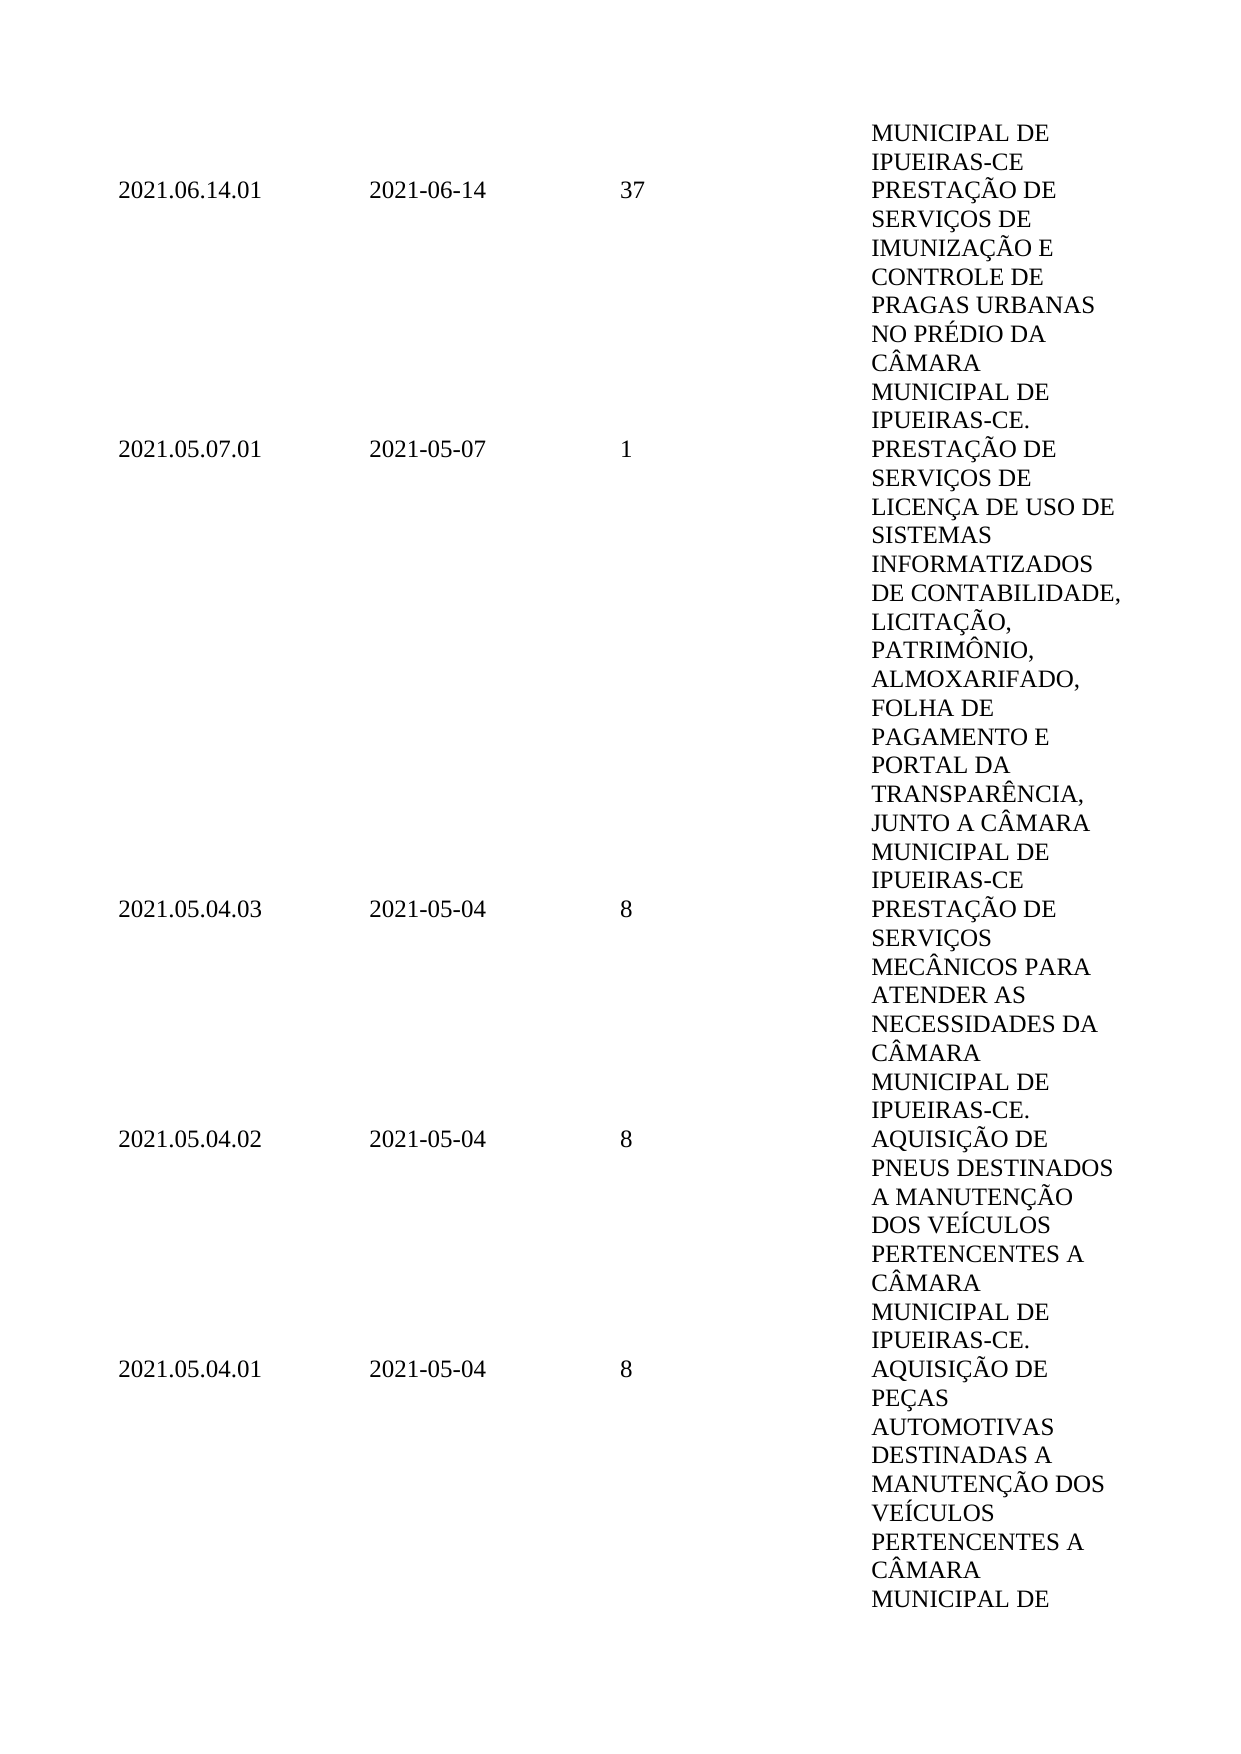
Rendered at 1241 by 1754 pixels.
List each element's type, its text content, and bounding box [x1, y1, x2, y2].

table_cell [118, 118, 369, 176]
table_cell 2021-05-04 [369, 1124, 620, 1354]
table_cell 2021.05.04.03 [118, 894, 369, 1124]
table_cell 2021-06-14 [369, 176, 620, 434]
table_cell 2021.05.07.01 [118, 434, 369, 894]
table_cell 2021.05.04.01 [118, 1354, 369, 1613]
table_cell PRESTAÇÃO DE SERVIÇOS MECÂNICOS PARA ATENDER AS NECESSIDADES DA CÂMARA MUNICIPAL DE IPUEIRAS-CE. [871, 894, 1122, 1124]
table_cell 8 [620, 894, 871, 1124]
table_cell 2021.05.04.02 [118, 1124, 369, 1354]
table_cell 2021-05-04 [369, 1354, 620, 1613]
table_cell 2021-05-07 [369, 434, 620, 894]
table_cell AQUISIÇÃO DE PEÇAS AUTOMOTIVAS DESTINADAS A MANUTENÇÃO DOS VEÍCULOS PERTENCENTES A CÂMARA MUNICIPAL DE [871, 1354, 1122, 1613]
table_cell PRESTAÇÃO DE SERVIÇOS DE LICENÇA DE USO DE SISTEMAS INFORMATIZADOS DE CONTABILIDADE, LICITAÇÃO, PATRIMÔNIO, ALMOXARIFADO, FOLHA DE PAGAMENTO E PORTAL DA TRANSPARÊNCIA, JUNTO A CÂMARA MUNICIPAL DE IPUEIRAS-CE [871, 434, 1122, 894]
table_cell 8 [620, 1354, 871, 1613]
table_cell 8 [620, 1124, 871, 1354]
table_cell 1 [620, 434, 871, 894]
table_cell PRESTAÇÃO DE SERVIÇOS DE IMUNIZAÇÃO E CONTROLE DE PRAGAS URBANAS NO PRÉDIO DA CÂMARA MUNICIPAL DE IPUEIRAS-CE. [871, 176, 1122, 434]
table_cell AQUISIÇÃO DE PNEUS DESTINADOS A MANUTENÇÃO DOS VEÍCULOS PERTENCENTES A CÂMARA MUNICIPAL DE IPUEIRAS-CE. [871, 1124, 1122, 1354]
table_cell [369, 118, 620, 176]
table_cell [620, 118, 871, 176]
table_cell 2021-05-04 [369, 894, 620, 1124]
table_cell 37 [620, 176, 871, 434]
table_cell MUNICIPAL DE IPUEIRAS-CE [871, 118, 1122, 176]
table_cell 2021.06.14.01 [118, 176, 369, 434]
